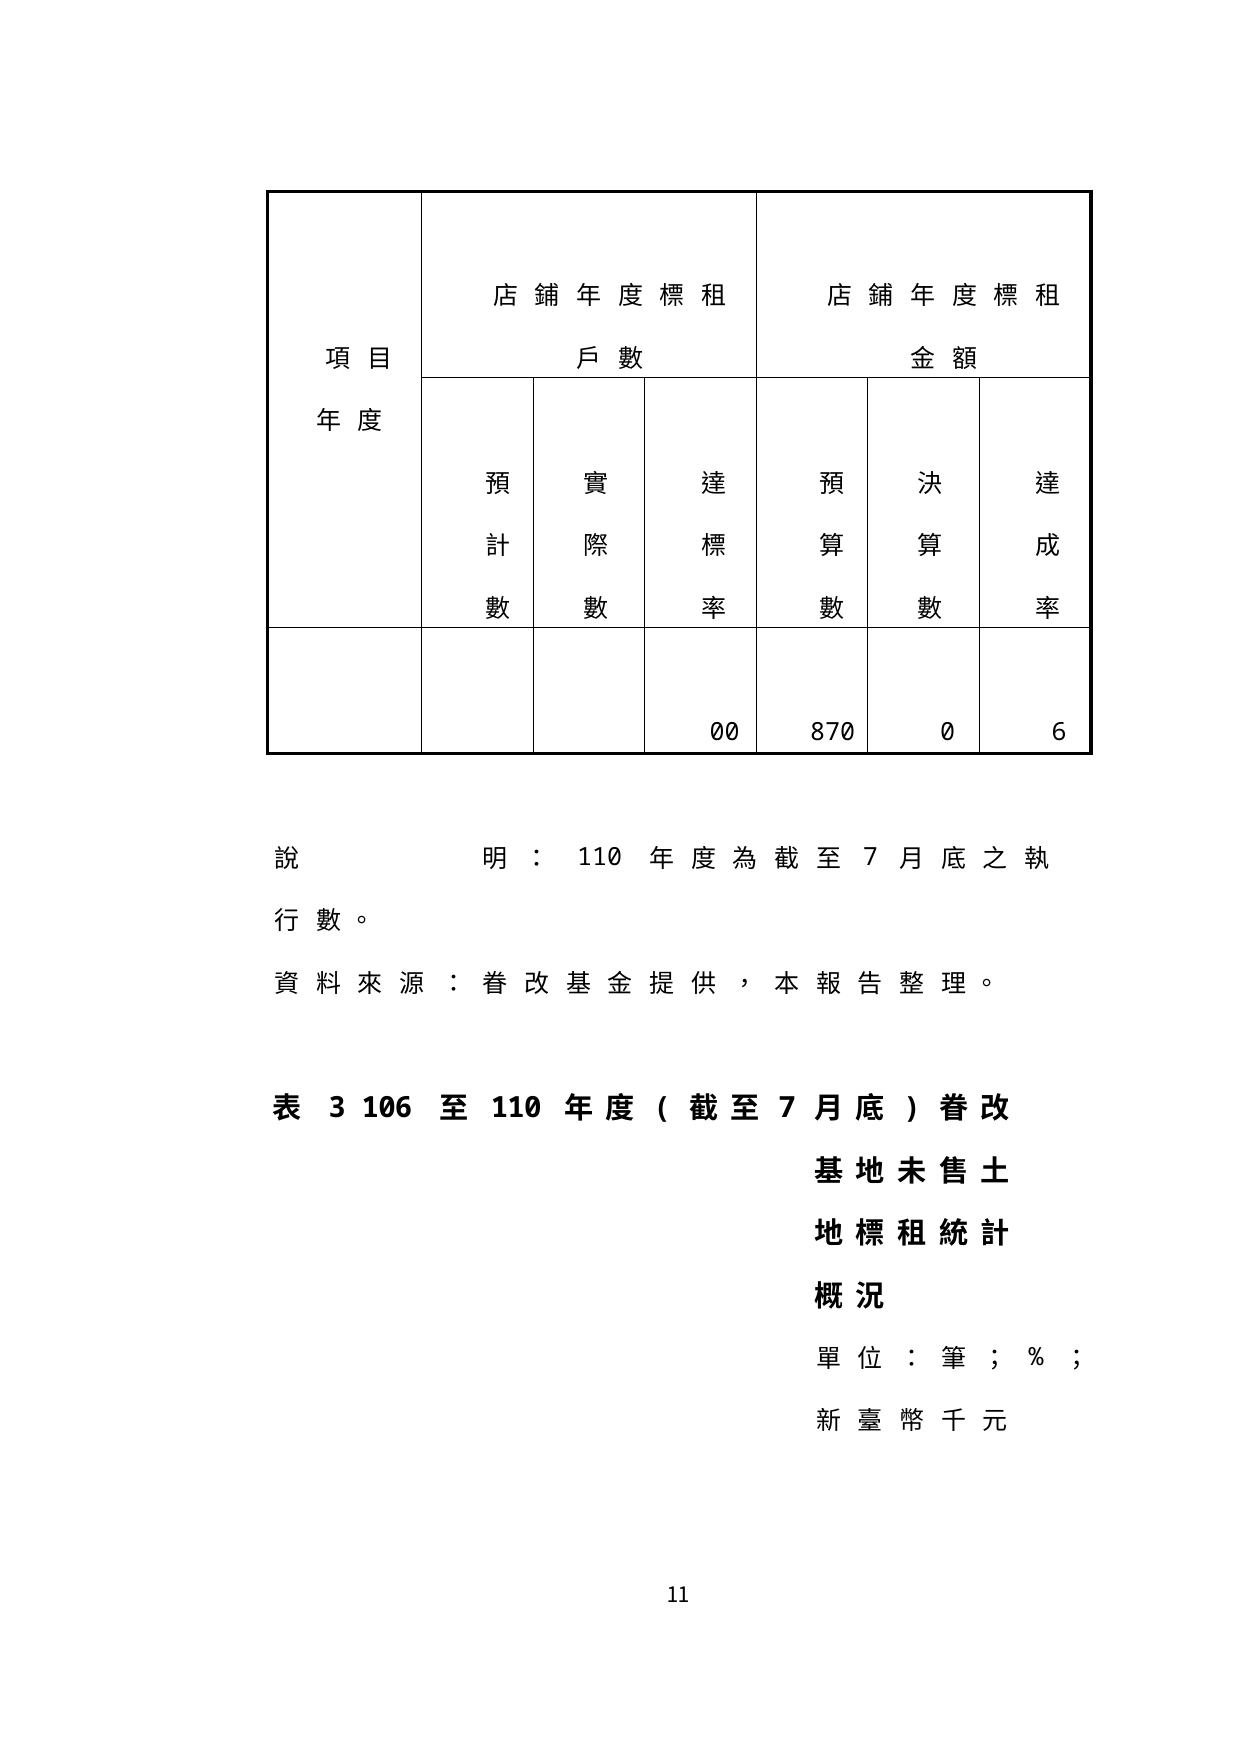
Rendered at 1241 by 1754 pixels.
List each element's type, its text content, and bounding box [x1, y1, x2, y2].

table_cell 實際數 [534, 378, 644, 627]
table_cell 達標率 [645, 378, 756, 627]
table_header 項目 年度 [269, 193, 421, 627]
table_cell 870 [757, 628, 867, 752]
text 說 明：110年度為截至7月底之執行數。 [242, 814, 1058, 939]
table_cell [269, 628, 421, 752]
table_cell 達成率 [980, 378, 1089, 627]
table_cell 決算數 [868, 378, 979, 627]
text 資料來源：眷改基金提供，本報告整理。 [242, 939, 1058, 1002]
table_cell 00 [645, 628, 756, 752]
table_cell 預算數 [757, 378, 867, 627]
table_cell 0 [868, 628, 979, 752]
table_cell 預計數 [422, 378, 533, 627]
table_header 店鋪年度標租金額 [757, 193, 1089, 377]
text 表3 106至110年度(截至7月底)眷改基地未售土地標租統計概況 單位：筆；%；新臺幣千元 [255, 1064, 1056, 1439]
table_header 店鋪年度標租戶數 [422, 193, 756, 377]
table_cell 6 [980, 628, 1089, 752]
table_cell [422, 628, 533, 752]
table_cell [534, 628, 644, 752]
